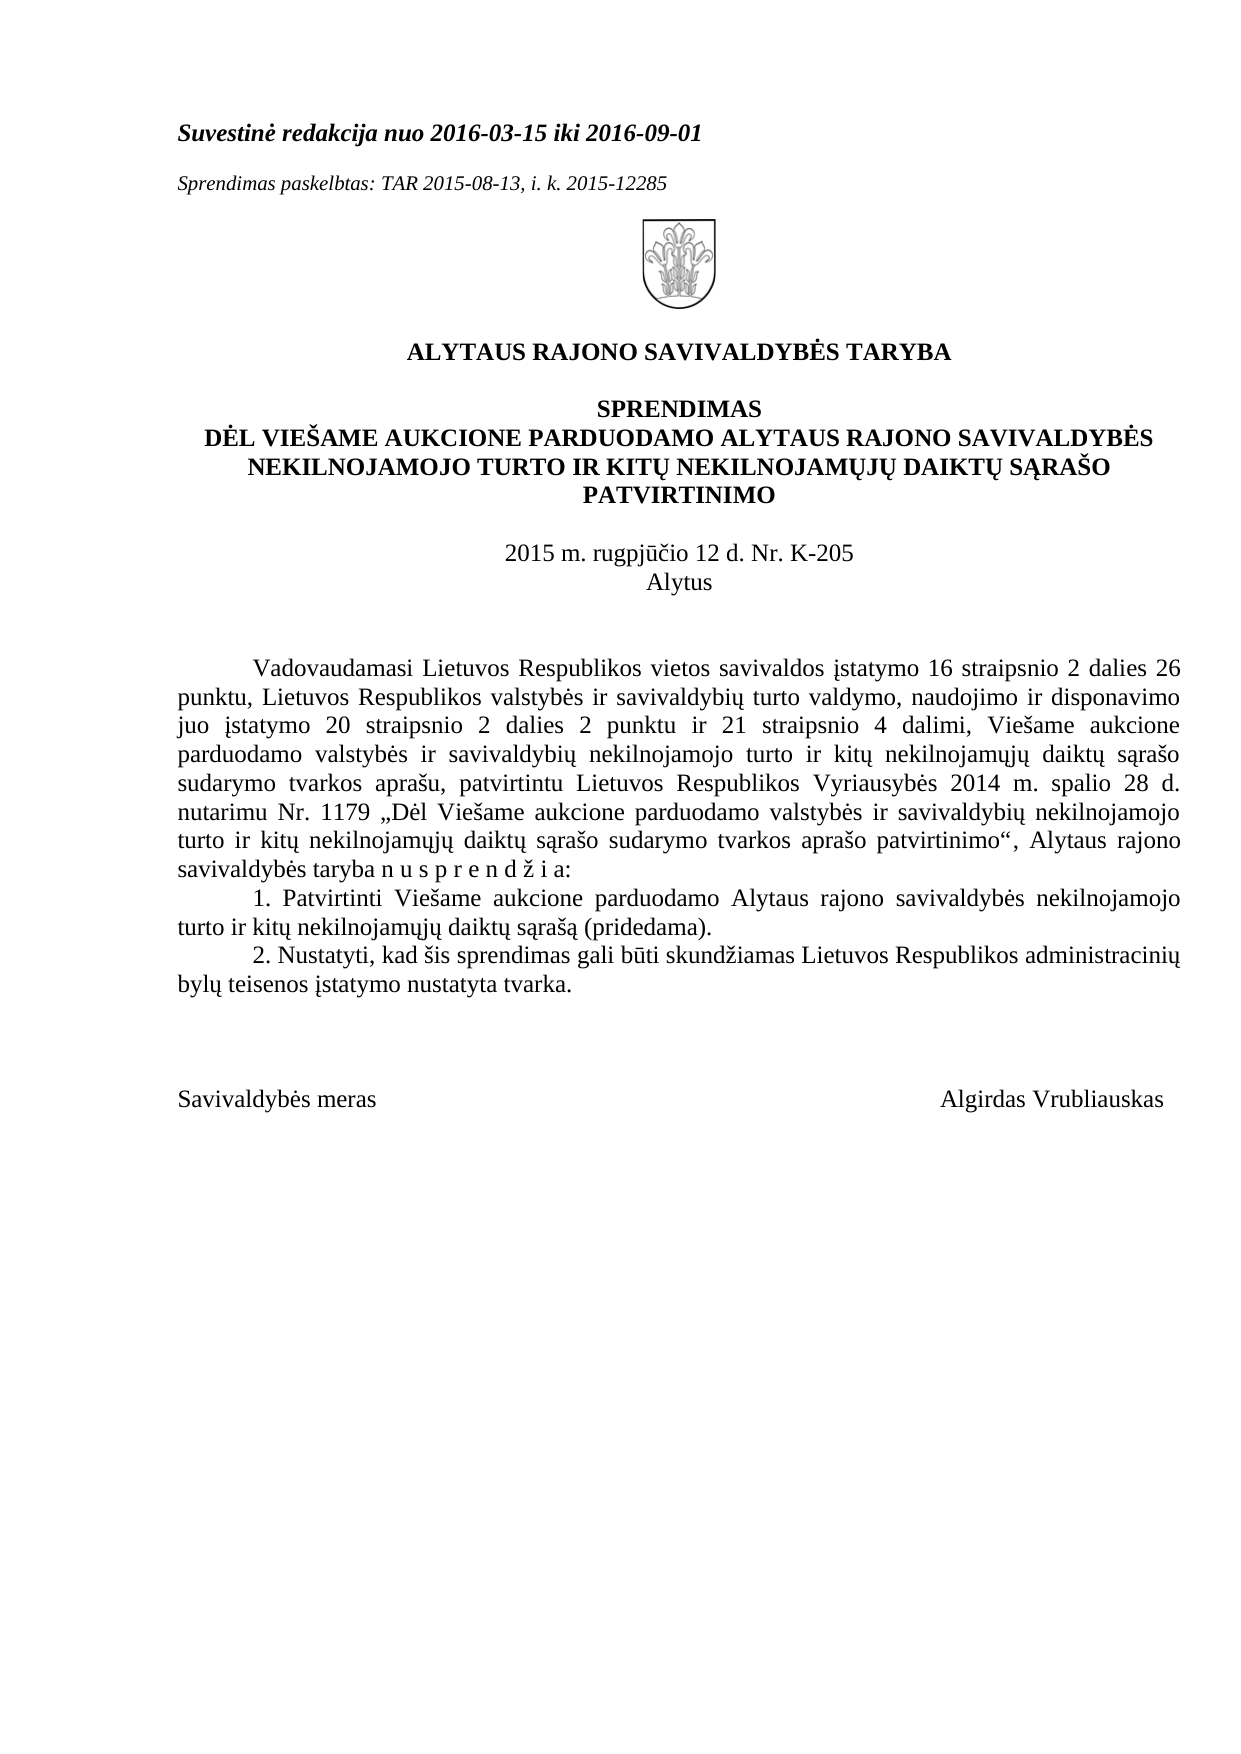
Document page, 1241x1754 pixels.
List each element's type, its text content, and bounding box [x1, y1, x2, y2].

text Suvestinė redakcija nuo 2016-03-15 iki 2016-09-01 [177, 118, 1181, 147]
text Savivaldybės meras Algirdas Vrubliauskas [177, 1084, 1181, 1113]
text 2015 m. rugpjūčio 12 d. Nr. K-205 [177, 538, 1181, 567]
text DĖL VIEŠAME AUKCIONE PARDUODAMO ALYTAUS RAJONO SAVIVALDYBĖS NEKILNOJAMOJO TURTO IR KITŲ NEKILNOJAMŲJŲ DAIKTŲ SĄRAŠO PATVIRTINIMO [177, 423, 1181, 509]
text 2. Nustatyti, kad šis sprendimas gali būti skundžiamas Lietuvos Respublikos administracinių bylų teisenos įstatymo nustatyta tvarka. [177, 941, 1181, 998]
text Vadovaudamasi Lietuvos Respublikos vietos savivaldos įstatymo 16 straipsnio 2 dalies 26 punktu, Lietuvos Respublikos valstybės ir savivaldybių turto valdymo, naudojimo ir disponavimo juo įstatymo 20 straipsnio 2 dalies 2 punktu ir 21 straipsnio 4 dalimi, Viešame aukcione parduodamo valstybės ir savivaldybių nekilnojamojo turto ir kitų nekilnojamųjų daiktų sąrašo sudarymo tvarkos aprašu, patvirtintu Lietuvos Respublikos Vyriausybės 2014 m. spalio 28 d. nutarimu Nr. 1179 „Dėl Viešame aukcione parduodamo valstybės ir savivaldybių nekilnojamojo turto ir kitų nekilnojamųjų daiktų sąrašo sudarymo tvarkos aprašo patvirtinimo“, Alytaus rajono savivaldybės taryba n u s p r e n d ž i a: [177, 653, 1181, 883]
text Sprendimas paskelbtas: TAR 2015-08-13, i. k. 2015-12285 [177, 171, 1181, 195]
text Alytus [177, 567, 1181, 596]
text SPRENDIMAS [177, 394, 1181, 423]
text 1. Patvirtinti Viešame aukcione parduodamo Alytaus rajono savivaldybės nekilnojamojo turto ir kitų nekilnojamųjų daiktų sąrašą (pridedama). [177, 883, 1181, 941]
text ALYTAUS RAJONO SAVIVALDYBĖS TARYBA [177, 337, 1181, 366]
